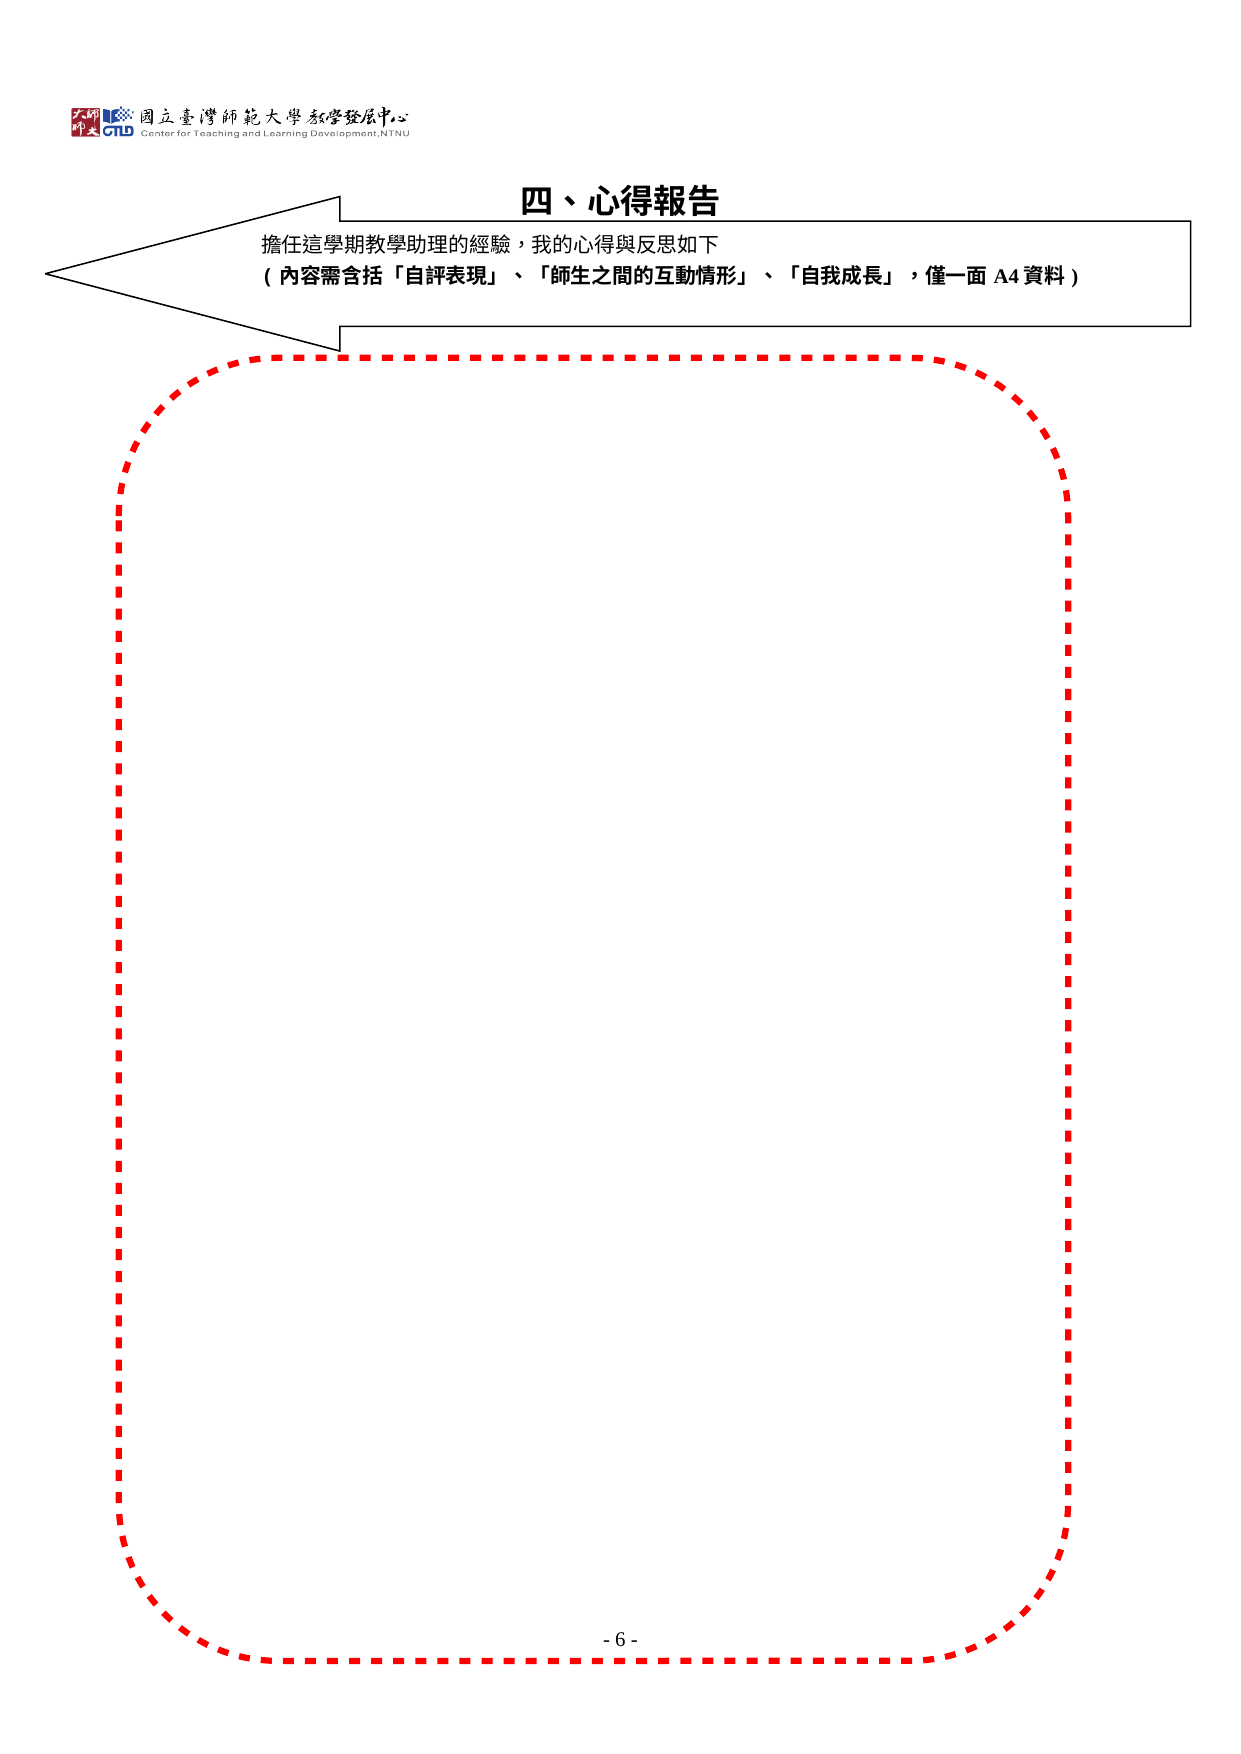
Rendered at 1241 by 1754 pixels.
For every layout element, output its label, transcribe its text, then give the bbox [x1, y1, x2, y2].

text 四、心得報告 [133, 157, 1107, 220]
picture [55, 88, 425, 150]
